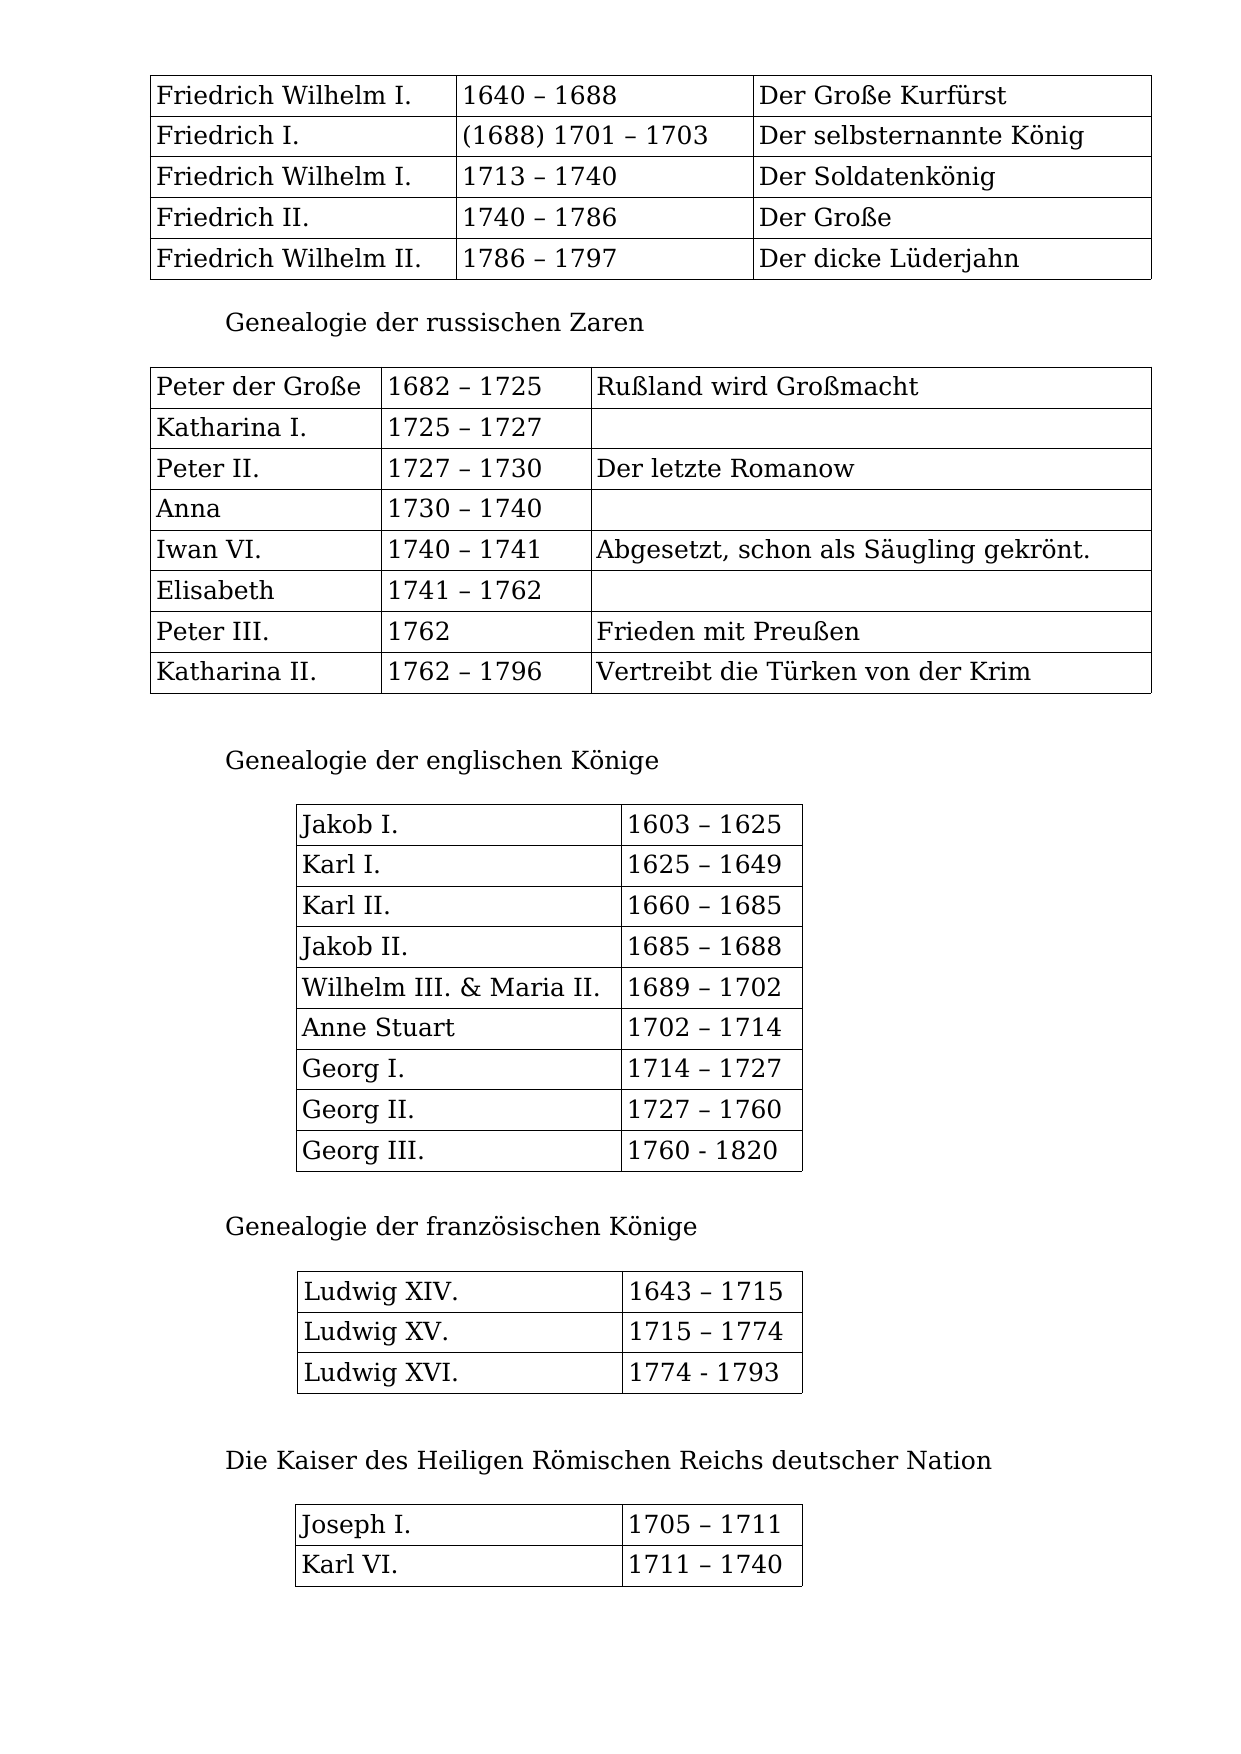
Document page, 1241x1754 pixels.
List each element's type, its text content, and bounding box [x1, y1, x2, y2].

table_cell Friedrich Wilhelm I. [151, 157, 456, 197]
text Die Kaiser des Heiligen Römischen Reichs deutscher Nation [150, 1446, 1151, 1475]
table_cell Karl I. [297, 846, 621, 886]
table_cell Ludwig XV. [298, 1313, 622, 1352]
table_cell 1741 – 1762 [382, 571, 591, 611]
table_cell 1786 – 1797 [457, 239, 753, 279]
table_cell 1740 – 1741 [382, 531, 591, 570]
table_header Ludwig XIV. [298, 1272, 622, 1312]
table_cell [592, 571, 1151, 611]
table_cell 1740 – 1786 [457, 198, 753, 238]
table_cell Peter III. [151, 612, 381, 652]
table_cell 1762 [382, 612, 591, 652]
table_cell 1685 – 1688 [622, 927, 802, 967]
table_cell Ludwig XVI. [298, 1353, 622, 1393]
table_cell Peter II. [151, 449, 381, 489]
table_header Der Große Kurfürst [754, 76, 1151, 116]
table_cell Jakob II. [297, 927, 621, 967]
table_header 1705 – 1711 [623, 1505, 802, 1545]
table_header Joseph I. [296, 1505, 622, 1545]
table_cell 1713 – 1740 [457, 157, 753, 197]
table_header Rußland wird Großmacht [592, 368, 1151, 407]
table_cell Der dicke Lüderjahn [754, 239, 1151, 279]
table_cell Friedrich Wilhelm II. [151, 239, 456, 279]
table_cell 1725 – 1727 [382, 409, 591, 448]
table_header Jakob I. [297, 805, 621, 845]
text Genealogie der französischen Könige [150, 1212, 1151, 1242]
table_cell Friedrich II. [151, 198, 456, 238]
table_cell Abgesetzt, schon als Säugling gekrönt. [592, 531, 1151, 570]
table_cell 1702 – 1714 [622, 1009, 802, 1048]
table_cell Frieden mit Preußen [592, 612, 1151, 652]
table_cell 1711 – 1740 [623, 1546, 802, 1586]
table_cell Karl II. [297, 887, 621, 926]
table_cell (1688) 1701 – 1703 [457, 117, 753, 156]
table_header 1640 – 1688 [457, 76, 753, 116]
table_cell Der Große [754, 198, 1151, 238]
table_cell Iwan VI. [151, 531, 381, 570]
table_cell Katharina I. [151, 409, 381, 448]
table_cell Georg III. [297, 1131, 621, 1171]
table_cell 1760 - 1820 [622, 1131, 802, 1171]
table_header Peter der Große [151, 368, 381, 407]
table_cell 1727 – 1730 [382, 449, 591, 489]
table_cell Georg II. [297, 1090, 621, 1130]
table_cell 1714 – 1727 [622, 1050, 802, 1089]
text Genealogie der englischen Könige [150, 746, 1151, 775]
table_cell Georg I. [297, 1050, 621, 1089]
table_cell Vertreibt die Türken von der Krim [592, 653, 1151, 692]
table_header 1643 – 1715 [623, 1272, 802, 1312]
table_cell Der selbsternannte König [754, 117, 1151, 156]
table_header 1682 – 1725 [382, 368, 591, 407]
table_cell [592, 490, 1151, 529]
table_cell Der letzte Romanow [592, 449, 1151, 489]
table_header 1603 – 1625 [622, 805, 802, 845]
table_cell [592, 409, 1151, 448]
table_cell Katharina II. [151, 653, 381, 692]
table_cell Friedrich I. [151, 117, 456, 156]
table_cell 1727 – 1760 [622, 1090, 802, 1130]
table_cell Anne Stuart [297, 1009, 621, 1048]
table_cell 1730 – 1740 [382, 490, 591, 529]
table_cell Der Soldatenkönig [754, 157, 1151, 197]
table_cell Anna [151, 490, 381, 529]
text Genealogie der russischen Zaren [150, 308, 1151, 337]
table_cell 1625 – 1649 [622, 846, 802, 886]
table_cell Karl VI. [296, 1546, 622, 1586]
table_header Friedrich Wilhelm I. [151, 76, 456, 116]
table_cell 1660 – 1685 [622, 887, 802, 926]
table_cell 1762 – 1796 [382, 653, 591, 692]
table_cell Wilhelm III. & Maria II. [297, 968, 621, 1008]
table_cell Elisabeth [151, 571, 381, 611]
table_cell 1689 – 1702 [622, 968, 802, 1008]
table_cell 1774 - 1793 [623, 1353, 802, 1393]
table_cell 1715 – 1774 [623, 1313, 802, 1352]
